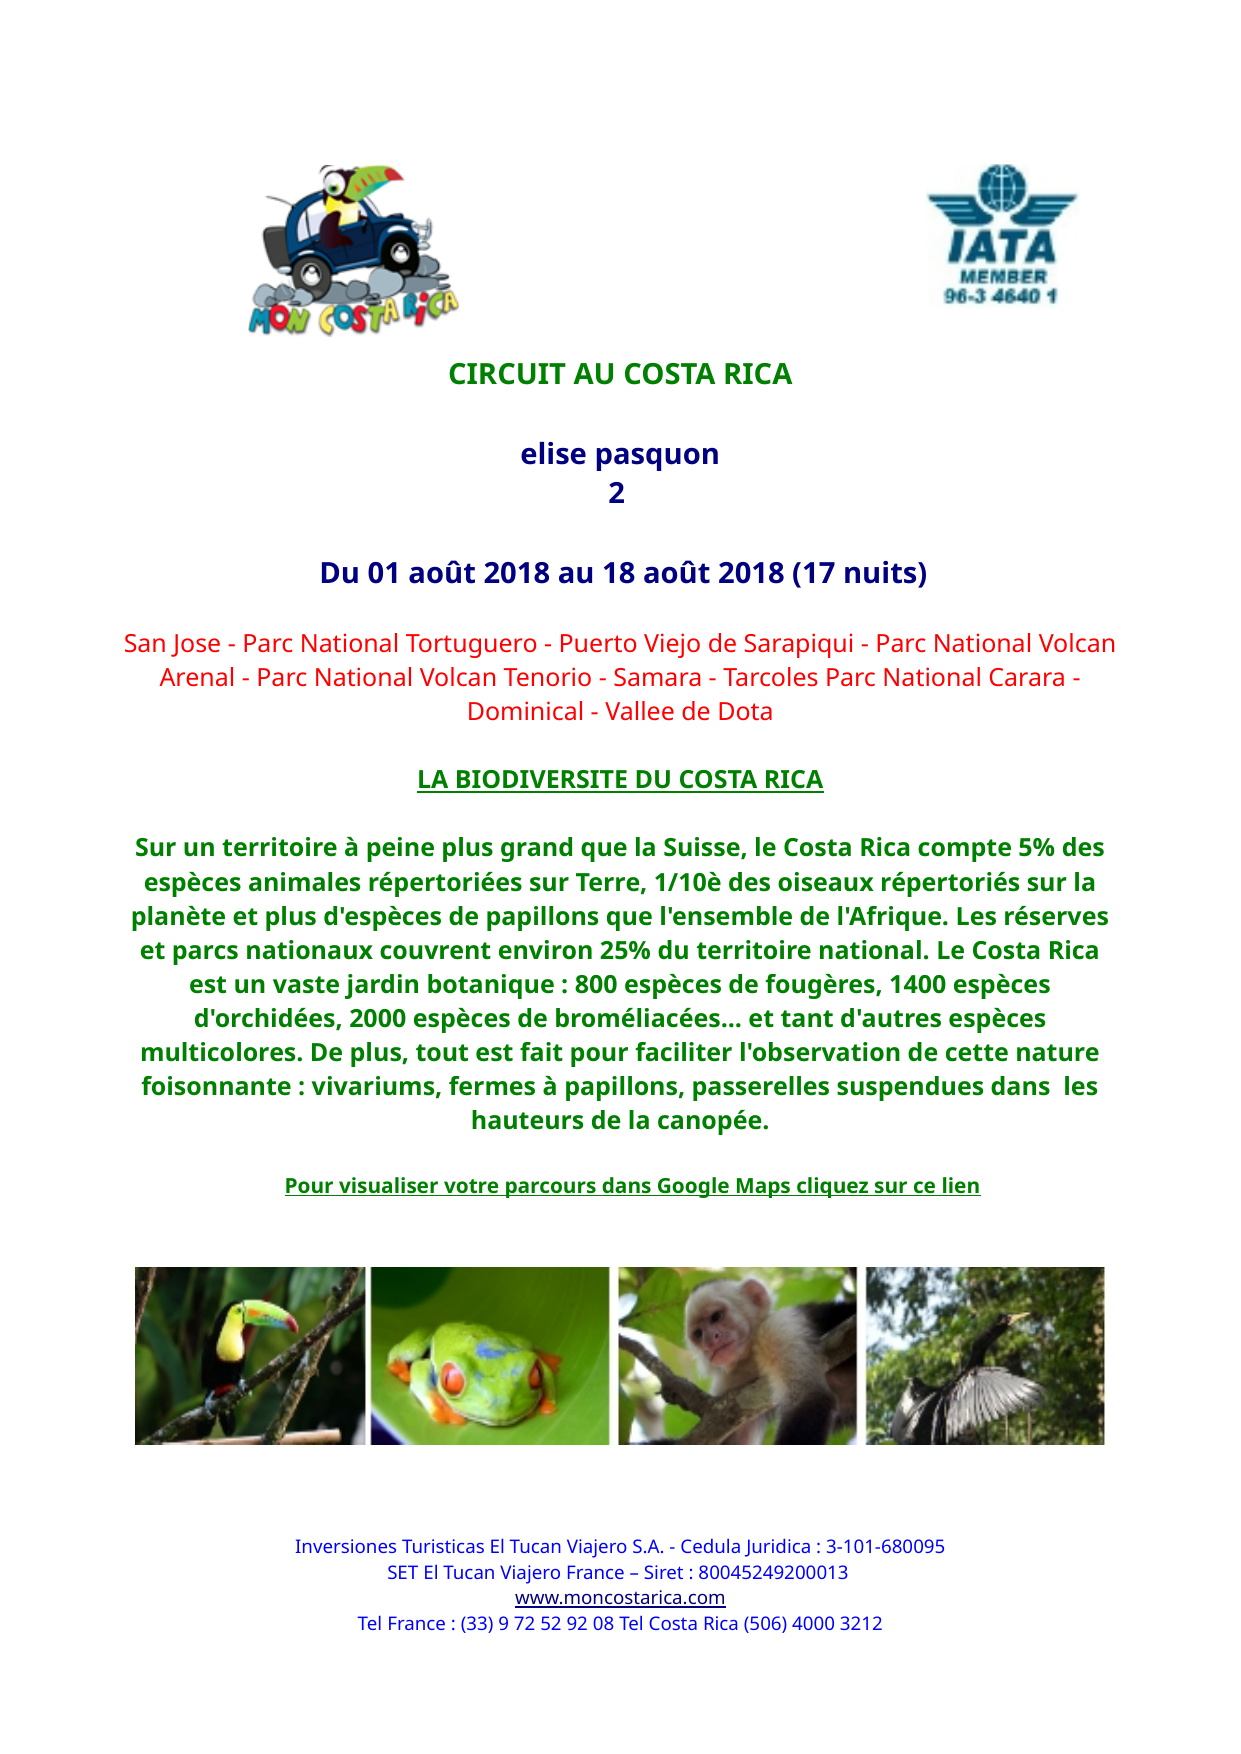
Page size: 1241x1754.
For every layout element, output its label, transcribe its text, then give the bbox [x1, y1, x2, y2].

text CIRCUIT AU COSTA RICA [118, 353, 1122, 393]
text elise pasquon [118, 433, 1122, 473]
picture [248, 165, 460, 337]
text Sur un territoire à peine plus grand que la Suisse, le Costa Rica compte 5% des espèces animales répertoriées sur Terre, 1/10è des oiseaux répertoriés sur la planète et plus d'espèces de papillons que l'ensemble de l'Afrique. Les réserves et parcs nationaux couvrent environ 25% du territoire national. Le Costa Rica est un vaste jardin botanique : 800 espèces de fougères, 1400 espèces d'orchidées, 2000 espèces de broméliacées... et tant d'autres espèces multicolores. De plus, tout est fait pour faciliter l'observation de cette nature foisonnante : vivariums, fermes à papillons, passerelles suspendues dans les hauteurs de la canopée. [118, 830, 1122, 1137]
text San Jose - Parc National Tortuguero - Puerto Viejo de Sarapiqui - Parc National Volcan Arenal - Parc National Volcan Tenorio - Samara - Tarcoles Parc National Carara - Dominical - Vallee de Dota [118, 626, 1122, 728]
picture [135, 1267, 1116, 1445]
text Pour visualiser votre parcours dans Google Maps cliquez sur ce lien [118, 1171, 1146, 1199]
picture [926, 164, 1080, 309]
text LA BIODIVERSITE DU COSTA RICA [118, 762, 1122, 796]
table_header [620, 118, 1122, 353]
text Du 01 août 2018 au 18 août 2018 (17 nuits) [118, 552, 1122, 592]
text 2 [118, 473, 1122, 512]
table_header [118, 118, 620, 353]
